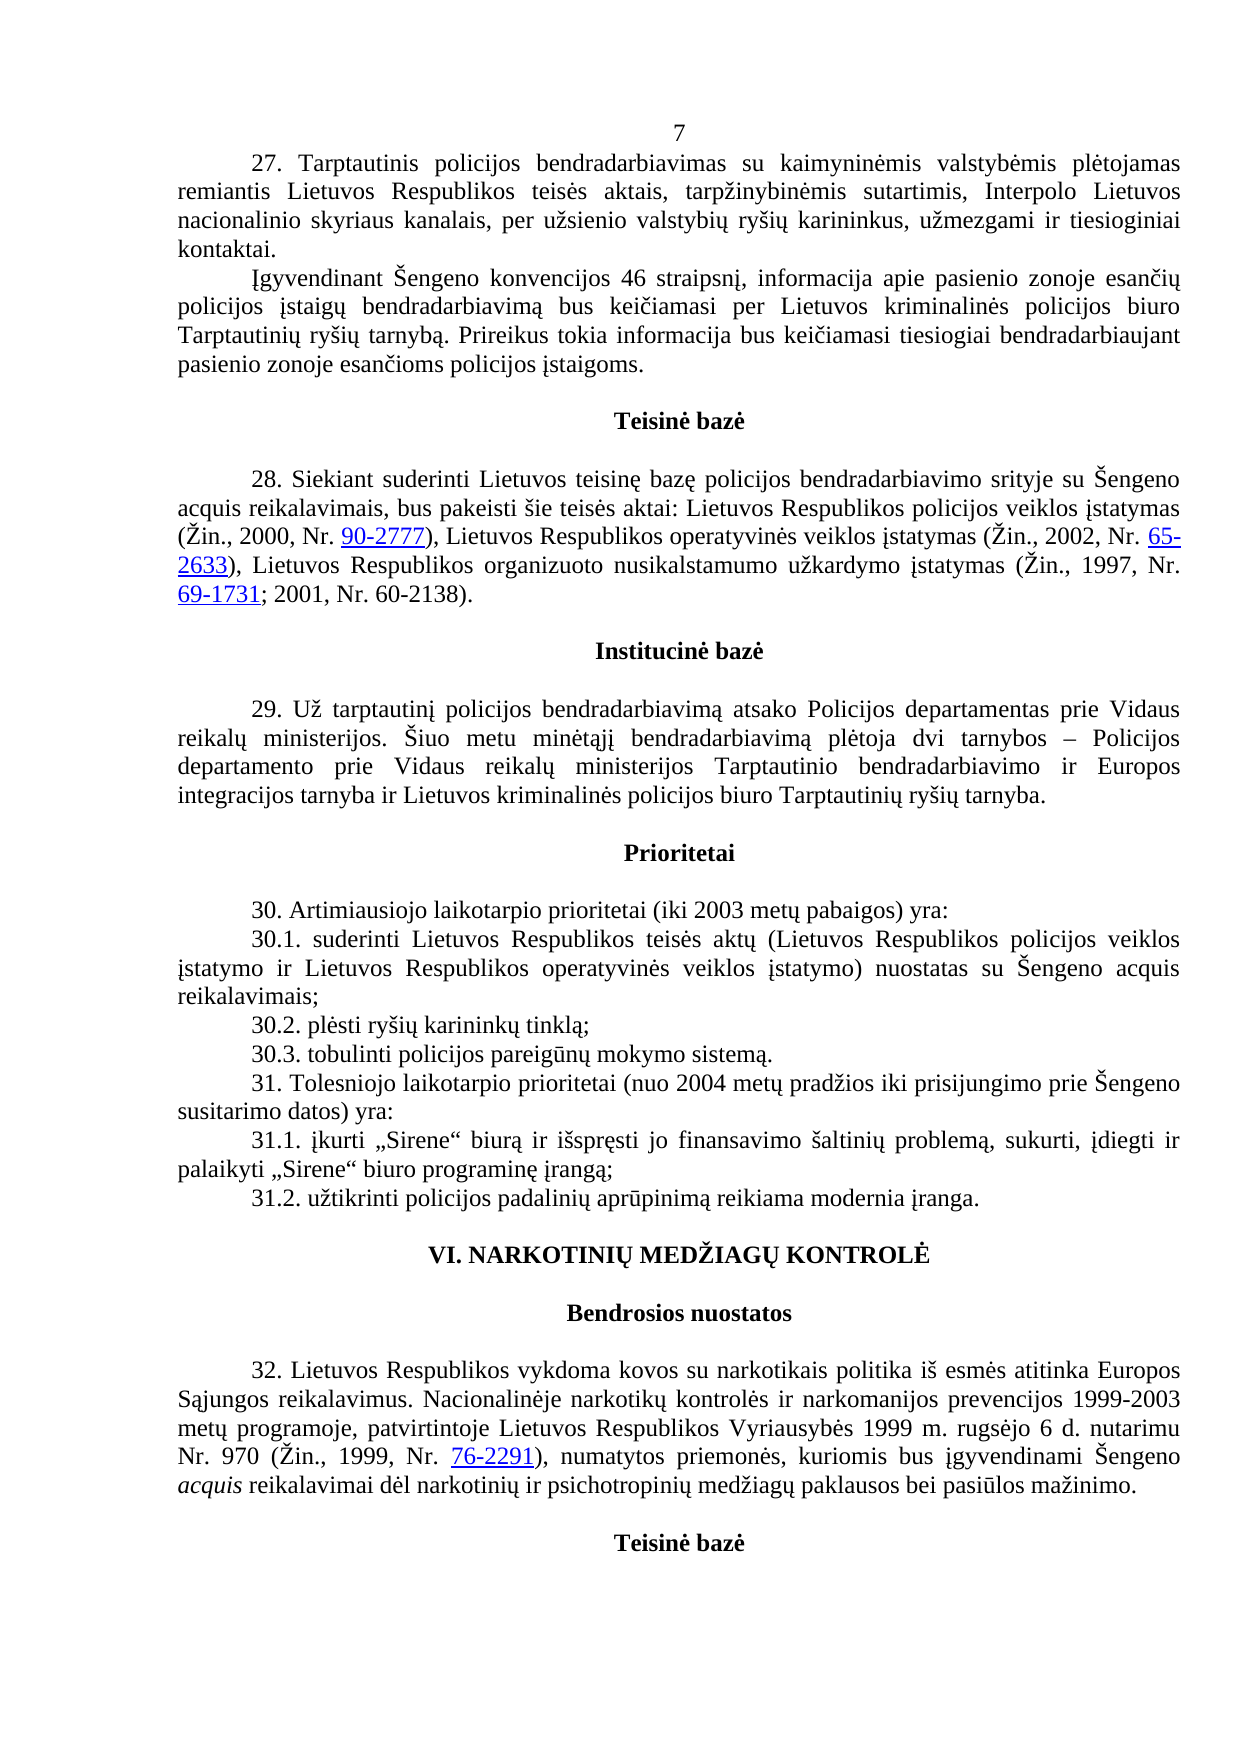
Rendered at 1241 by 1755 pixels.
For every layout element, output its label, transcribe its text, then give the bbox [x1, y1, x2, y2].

text VI. NARKOTINIŲ MEDŽIAGŲ KONTROLĖ [177, 1240, 1181, 1269]
text 32. Lietuvos Respublikos vykdoma kovos su narkotikais politika iš esmės atitinka Europos Sąjungos reikalavimus. Nacionalinėje narkotikų kontrolės ir narkomanijos prevencijos 1999-2003 metų programoje, patvirtintoje Lietuvos Respublikos Vyriausybės 1999 m. rugsėjo 6 d. nutarimu Nr. 970 (Žin., 1999, Nr. 76-2291), numatytos priemonės, kuriomis bus įgyvendinami Šengeno acquis reikalavimai dėl narkotinių ir psichotropinių medžiagų paklausos bei pasiūlos mažinimo. [177, 1355, 1181, 1499]
text Įgyvendinant Šengeno konvencijos 46 straipsnį, informacija apie pasienio zonoje esančių policijos įstaigų bendradarbiavimą bus keičiamasi per Lietuvos kriminalinės policijos biuro Tarptautinių ryšių tarnybą. Prireikus tokia informacija bus keičiamasi tiesiogiai bendradarbiaujant pasienio zonoje esančioms policijos įstaigoms. [177, 263, 1181, 378]
text Teisinė bazė [177, 406, 1181, 435]
text 31.1. įkurti „Sirene“ biurą ir išspręsti jo finansavimo šaltinių problemą, sukurti, įdiegti ir palaikyti „Sirene“ biuro programinę įrangą; [177, 1125, 1181, 1183]
text 31. Tolesniojo laikotarpio prioritetai (nuo 2004 metų pradžios iki prisijungimo prie Šengeno susitarimo datos) yra: [177, 1068, 1181, 1125]
text 30.1. suderinti Lietuvos Respublikos teisės aktų (Lietuvos Respublikos policijos veiklos įstatymo ir Lietuvos Respublikos operatyvinės veiklos įstatymo) nuostatas su Šengeno acquis reikalavimais; [177, 924, 1181, 1010]
text Bendrosios nuostatos [177, 1298, 1181, 1326]
text Institucinė bazė [177, 636, 1181, 665]
text 30.2. plėsti ryšių karininkų tinklą; [177, 1010, 1181, 1039]
text Prioritetai [177, 838, 1181, 866]
text 31.2. užtikrinti policijos padalinių aprūpinimą reikiama modernia įranga. [177, 1183, 1181, 1211]
text 29. Už tarptautinį policijos bendradarbiavimą atsako Policijos departamentas prie Vidaus reikalų ministerijos. Šiuo metu minėtąjį bendradarbiavimą plėtoja dvi tarnybos – Policijos departamento prie Vidaus reikalų ministerijos Tarptautinio bendradarbiavimo ir Europos integracijos tarnyba ir Lietuvos kriminalinės policijos biuro Tarptautinių ryšių tarnyba. [177, 694, 1181, 809]
text 30. Artimiausiojo laikotarpio prioritetai (iki 2003 metų pabaigos) yra: [177, 895, 1181, 924]
text 28. Siekiant suderinti Lietuvos teisinę bazę policijos bendradarbiavimo srityje su Šengeno acquis reikalavimais, bus pakeisti šie teisės aktai: Lietuvos Respublikos policijos veiklos įstatymas (Žin., 2000, Nr. 90-2777), Lietuvos Respublikos operatyvinės veiklos įstatymas (Žin., 2002, Nr. 65-2633), Lietuvos Respublikos organizuoto nusikalstamumo užkardymo įstatymas (Žin., 1997, Nr. 69-1731; 2001, Nr. 60-2138). [177, 464, 1181, 608]
text Teisinė bazė [177, 1528, 1181, 1556]
text 27. Tarptautinis policijos bendradarbiavimas su kaimyninėmis valstybėmis plėtojamas remiantis Lietuvos Respublikos teisės aktais, tarpžinybinėmis sutartimis, Interpolo Lietuvos nacionalinio skyriaus kanalais, per užsienio valstybių ryšių karininkus, užmezgami ir tiesioginiai kontaktai. [177, 148, 1181, 263]
text 30.3. tobulinti policijos pareigūnų mokymo sistemą. [177, 1039, 1181, 1068]
